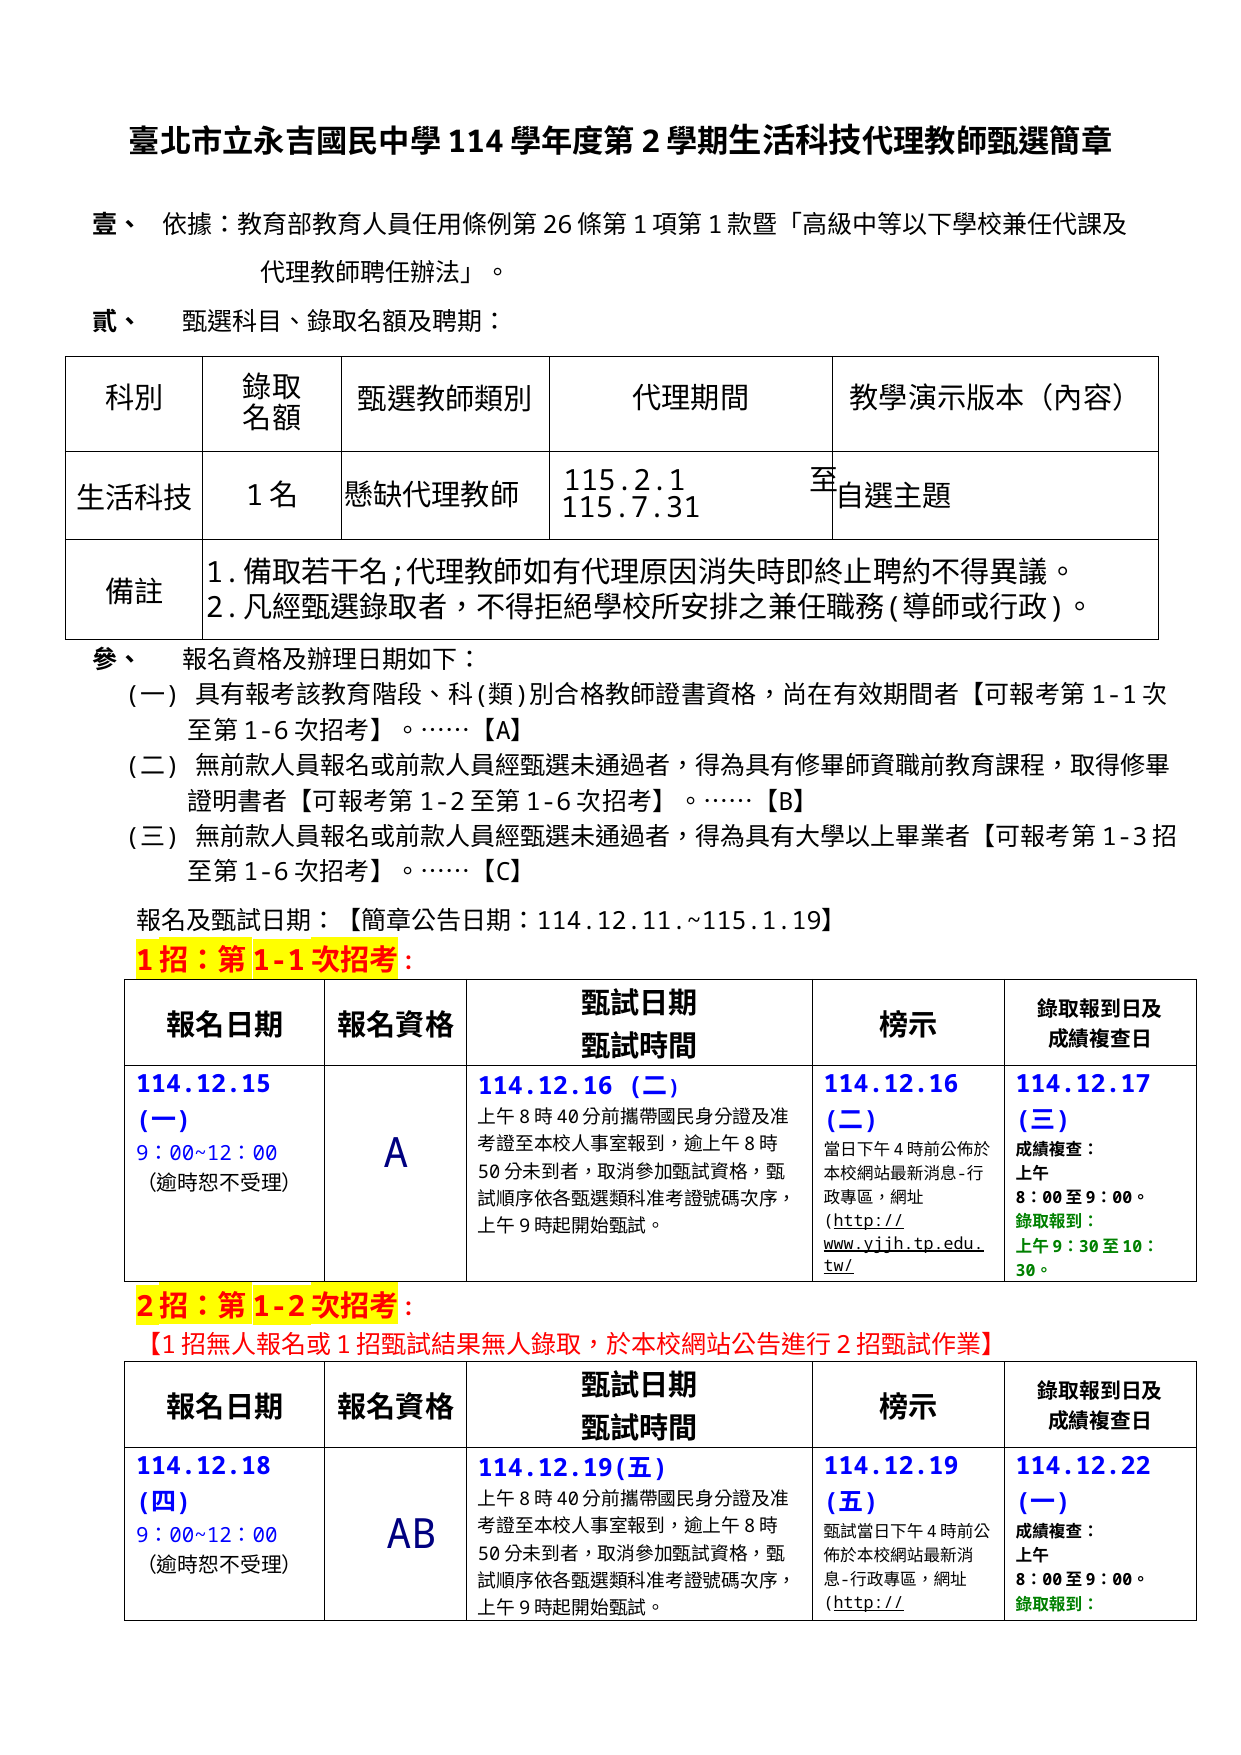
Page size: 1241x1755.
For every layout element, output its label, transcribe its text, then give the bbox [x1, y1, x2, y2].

table_cell 114.12.19(五) 甄試當日下午4時前公佈於本校網站最新消息-行政專區，網址(http:// [813, 1448, 1004, 1620]
table_cell 生活科技 [66, 452, 202, 539]
table_header 1招：第1-1次招考： [125, 937, 1196, 979]
table_cell 懸缺代理教師 [342, 452, 549, 539]
table_cell 報名日期 [125, 1362, 324, 1447]
list 依據：教育部教育人員任用條例第26條第1項第1款暨「高級中等以下學校兼任代課及 [62, 204, 1178, 240]
text 代理教師聘任辦法」。 [125, 253, 1178, 289]
table_cell 114.12.15(一) 9：00~12：00 （逾時恕不受理） [125, 1066, 324, 1281]
table_cell 榜示 [813, 980, 1004, 1064]
table_cell 備取若干名;代理教師如有代理原因消失時即終止聘約不得異議。 凡經甄選錄取者，不得拒絕學校所安排之兼任職務(導師或行政)。 [203, 540, 1158, 639]
text (二) 無前款人員報名或前款人員經甄選未通過者，得為具有修畢師資職前教育課程，取得修畢證明書者【可報考第1-2至第1-6次招考】。……【B】 [125, 746, 1178, 817]
text (一) 具有報考該教育階段、科(類)別合格教師證書資格，尚在有效期間者【可報考第1-1次至第1-6次招考】。……【A】 [125, 675, 1178, 746]
table_cell 114.12.22(一) 成績複查： 上午 8：00至9：00。 錄取報到： [1005, 1448, 1196, 1620]
table_cell 報名資格 [325, 1362, 466, 1447]
text 報名及甄試日期：【簡章公告日期：114.12.11.~115.1.19】 [136, 900, 1178, 937]
table_header 科別 [66, 357, 202, 451]
table_cell 自選主題 [833, 452, 1158, 539]
table_cell 114.12.16 (二) 上午8時40分前攜帶國民身分證及准考證至本校人事室報到，逾上午8時50分未到者，取消參加甄試資格，甄試順序依各甄選類科准考證號碼次序，上午9時起開始甄試。 [467, 1066, 812, 1281]
table_cell 報名資格 [325, 980, 466, 1064]
table_cell 2招：第1-2次招考： 【1招無人報名或1招甄試結果無人錄取，於本校網站公告進行2招甄試作業】 [125, 1282, 1196, 1361]
subtitle 臺北市立永吉國民中學114學年度第2學期生活科技代理教師甄選簡章 [62, 127, 1178, 159]
table_cell A [325, 1066, 466, 1281]
table_cell 備註 [66, 540, 202, 639]
table_header 教學演示版本（內容） [833, 357, 1158, 451]
table_cell 114.12.17(三) 成績複查： 上午 8：00至9：00。 錄取報到： 上午9：30至10：30。 [1005, 1066, 1196, 1281]
list 甄選科目、錄取名額及聘期： [92, 302, 1178, 338]
table_cell 1名 [203, 452, 341, 539]
table_cell 114.12.18 (四) 9：00~12：00 （逾時恕不受理） [125, 1448, 324, 1620]
table_header 甄選教師類別 [342, 357, 549, 451]
list 報名資格及辦理日期如下： [92, 640, 1178, 675]
table_cell 錄取報到日及 成績複查日 [1005, 1362, 1196, 1447]
table_cell 甄試日期 甄試時間 [467, 980, 812, 1064]
table_cell AB [325, 1448, 466, 1620]
table_cell 115.2.1至115.7.31 [550, 452, 832, 539]
text (三) 無前款人員報名或前款人員經甄選未通過者，得為具有大學以上畢業者【可報考第1-3招至第1-6次招考】。……【C】 [125, 817, 1178, 888]
table_header 錄取 名額 [203, 357, 341, 451]
table_cell 錄取報到日及 成績複查日 [1005, 980, 1196, 1064]
table_cell 榜示 [813, 1362, 1004, 1447]
table_cell 114.12.16(二) 當日下午4時前公佈於本校網站最新消息-行政專區，網址(http://www.yjjh.tp.edu.tw/ [813, 1066, 1004, 1281]
table_cell 報名日期 [125, 980, 324, 1064]
table_header 代理期間 [550, 357, 832, 451]
table_cell 甄試日期 甄試時間 [467, 1362, 812, 1447]
table_cell 114.12.19(五) 上午8時40分前攜帶國民身分證及准考證至本校人事室報到，逾上午8時50分未到者，取消參加甄試資格，甄試順序依各甄選類科准考證號碼次序，上午9時起開始甄試。 [467, 1448, 812, 1620]
